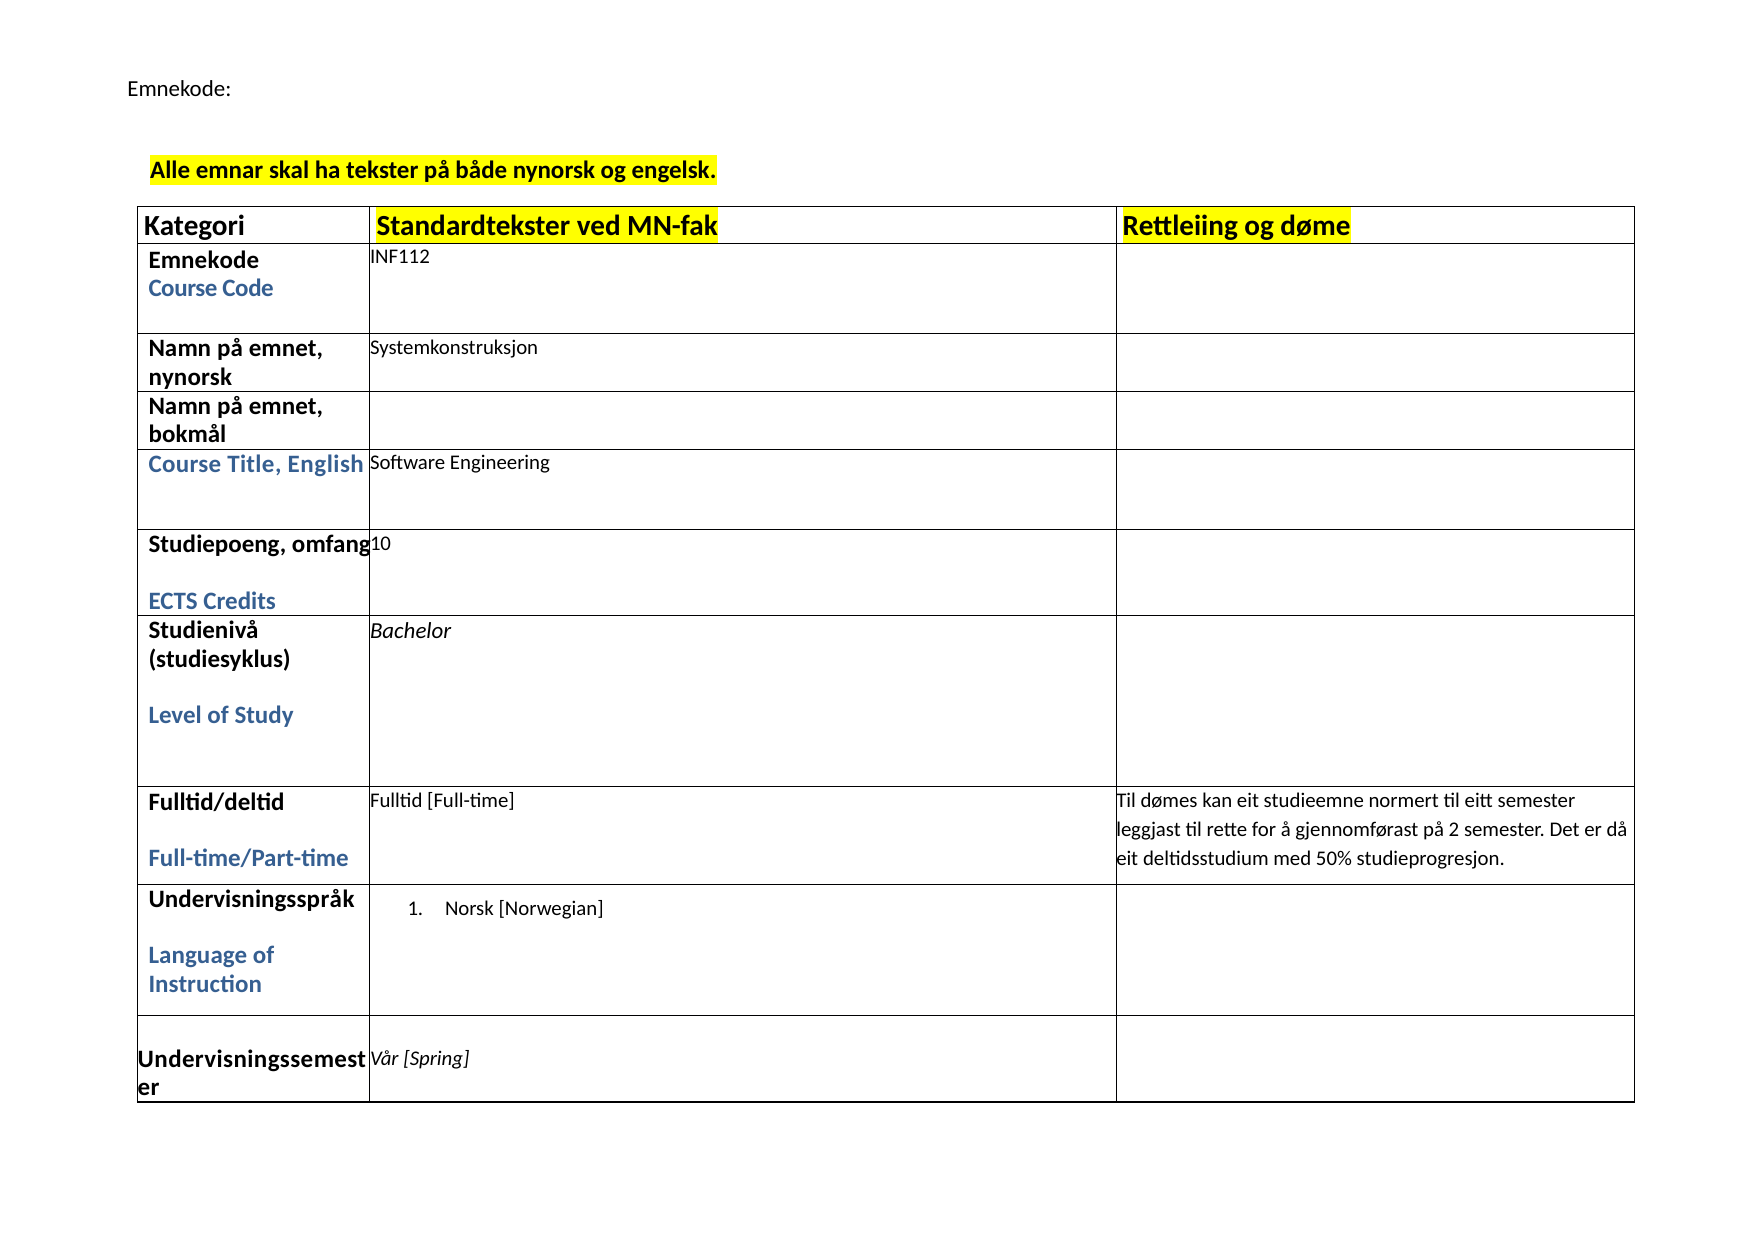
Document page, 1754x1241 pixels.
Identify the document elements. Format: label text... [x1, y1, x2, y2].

table_header Kategori [138, 207, 369, 243]
table_cell Software Engineering [370, 450, 1116, 529]
table_cell Systemkonstruksjon [370, 334, 1116, 391]
table_cell Vår [Spring] [370, 1016, 1116, 1101]
text Alle emnar skal ha tekster på både nynorsk og engelsk. [150, 155, 1637, 185]
table_cell [1117, 334, 1634, 391]
table_cell 10 [370, 530, 1116, 615]
table_cell Namn på emnet, nynorsk [138, 334, 369, 391]
table_cell [370, 392, 1116, 448]
table_header Rettleiing og døme [1117, 207, 1634, 243]
table_cell [1117, 885, 1634, 1015]
table_cell Til dømes kan eit studieemne normert til eitt semester leggjast til rette for å gjennomførast på 2 semester. Det er då eit deltidsstudium med 50% studieprogresjon. [1117, 787, 1634, 883]
table_cell [1117, 616, 1634, 786]
table_cell Undervisningsspråk Language of Instruction [138, 885, 369, 1015]
table_cell Norsk [Norwegian] [370, 885, 1116, 1015]
table_cell [1117, 244, 1634, 333]
table_cell Fulltid [Full-time] [370, 787, 1116, 883]
table_cell Studiepoeng, omfang ECTS Credits [138, 530, 369, 615]
table_cell [1117, 392, 1634, 448]
table_cell Undervisningssemester [138, 1016, 369, 1101]
table_cell Fulltid/deltid Full-time/Part-time [138, 787, 369, 883]
table_cell Course Title, English [138, 450, 369, 529]
table_cell [1117, 450, 1634, 529]
table_cell [1117, 530, 1634, 615]
table_cell INF112 [370, 244, 1116, 333]
table_cell Emnekode Course Code [138, 244, 369, 333]
table_cell [1117, 1016, 1634, 1101]
table_header Standardtekster ved MN-fak [370, 207, 1116, 243]
table_cell Studienivå (studiesyklus) Level of Study [138, 616, 369, 786]
table_cell Bachelor [370, 616, 1116, 786]
table_cell Namn på emnet, bokmål [138, 392, 369, 448]
